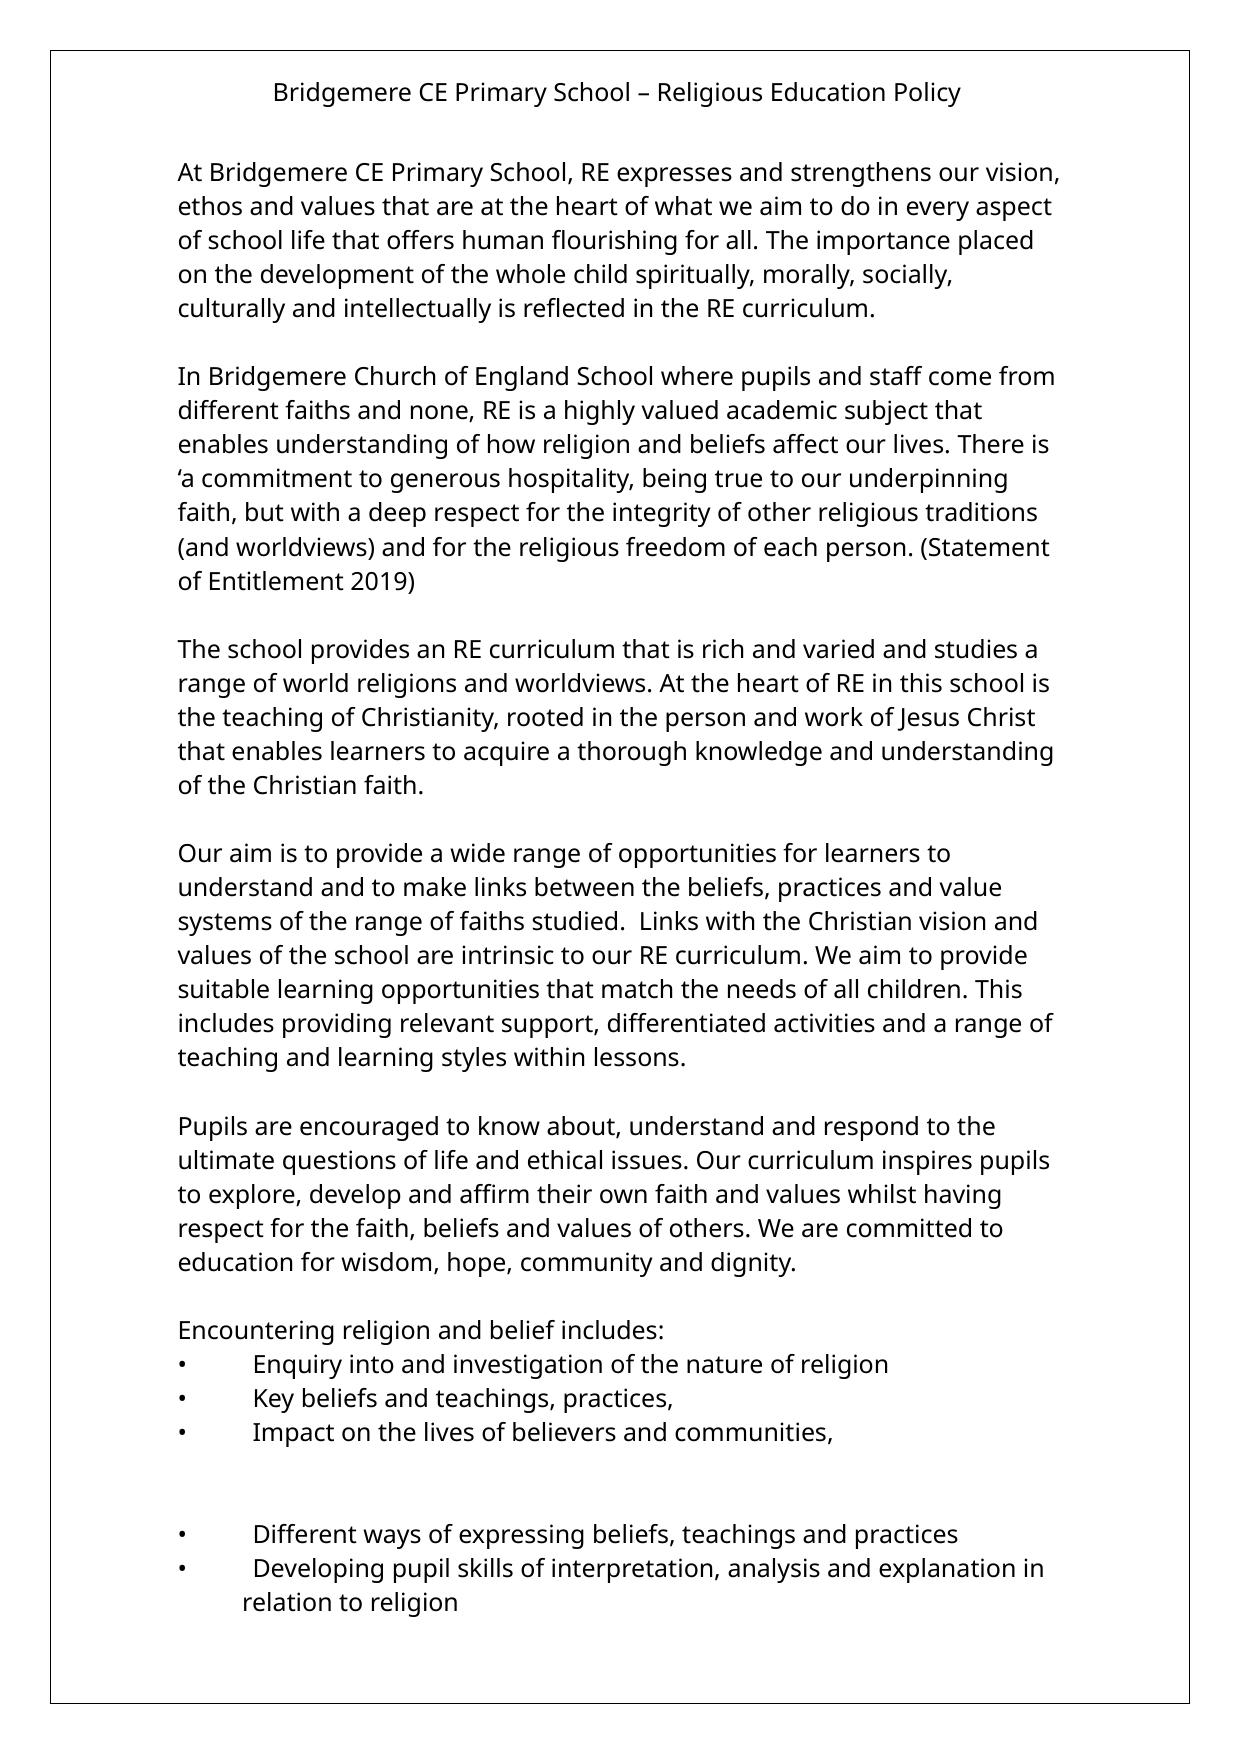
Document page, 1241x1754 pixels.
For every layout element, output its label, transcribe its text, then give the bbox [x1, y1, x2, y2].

text Encountering religion and belief includes: [177, 1313, 1063, 1347]
text • Developing pupil skills of interpretation, analysis and explanation in [177, 1551, 1063, 1585]
text Pupils are encouraged to know about, understand and respond to the ultimate questions of life and ethical issues. Our curriculum inspires pupils to explore, develop and affirm their own faith and values whilst having respect for the faith, beliefs and values of others. We are committed to education for wisdom, hope, community and dignity. [177, 1108, 1063, 1278]
text In Bridgemere Church of England School where pupils and staff come from different faiths and none, RE is a highly valued academic subject that enables understanding of how religion and beliefs affect our lives. There is ‘a commitment to generous hospitality, being true to our underpinning faith, but with a deep respect for the integrity of other religious traditions (and worldviews) and for the religious freedom of each person. (Statement of Entitlement 2019) [177, 359, 1063, 597]
text relation to religion [177, 1585, 1063, 1619]
text Our aim is to provide a wide range of opportunities for learners to understand and to make links between the beliefs, practices and value systems of the range of faiths studied. Links with the Christian vision and values of the school are intrinsic to our RE curriculum. We aim to provide suitable learning opportunities that match the needs of all children. This includes providing relevant support, differentiated activities and a range of teaching and learning styles within lessons. [177, 836, 1063, 1074]
text At Bridgemere CE Primary School, RE expresses and strengthens our vision, ethos and values that are at the heart of what we aim to do in every aspect of school life that offers human flourishing for all. The importance placed on the development of the whole child spiritually, morally, socially, culturally and intellectually is reflected in the RE curriculum. [177, 154, 1063, 325]
text • Impact on the lives of believers and communities, [177, 1415, 1063, 1449]
text • Key beliefs and teachings, practices, [177, 1381, 1063, 1415]
text The school provides an RE curriculum that is rich and varied and studies a range of world religions and worldviews. At the heart of RE in this school is the teaching of Christianity, rooted in the person and work of Jesus Christ that enables learners to acquire a thorough knowledge and understanding of the Christian faith. [177, 631, 1063, 802]
text • Different ways of expressing beliefs, teachings and practices [177, 1517, 1063, 1551]
text • Enquiry into and investigation of the nature of religion [177, 1347, 1063, 1381]
